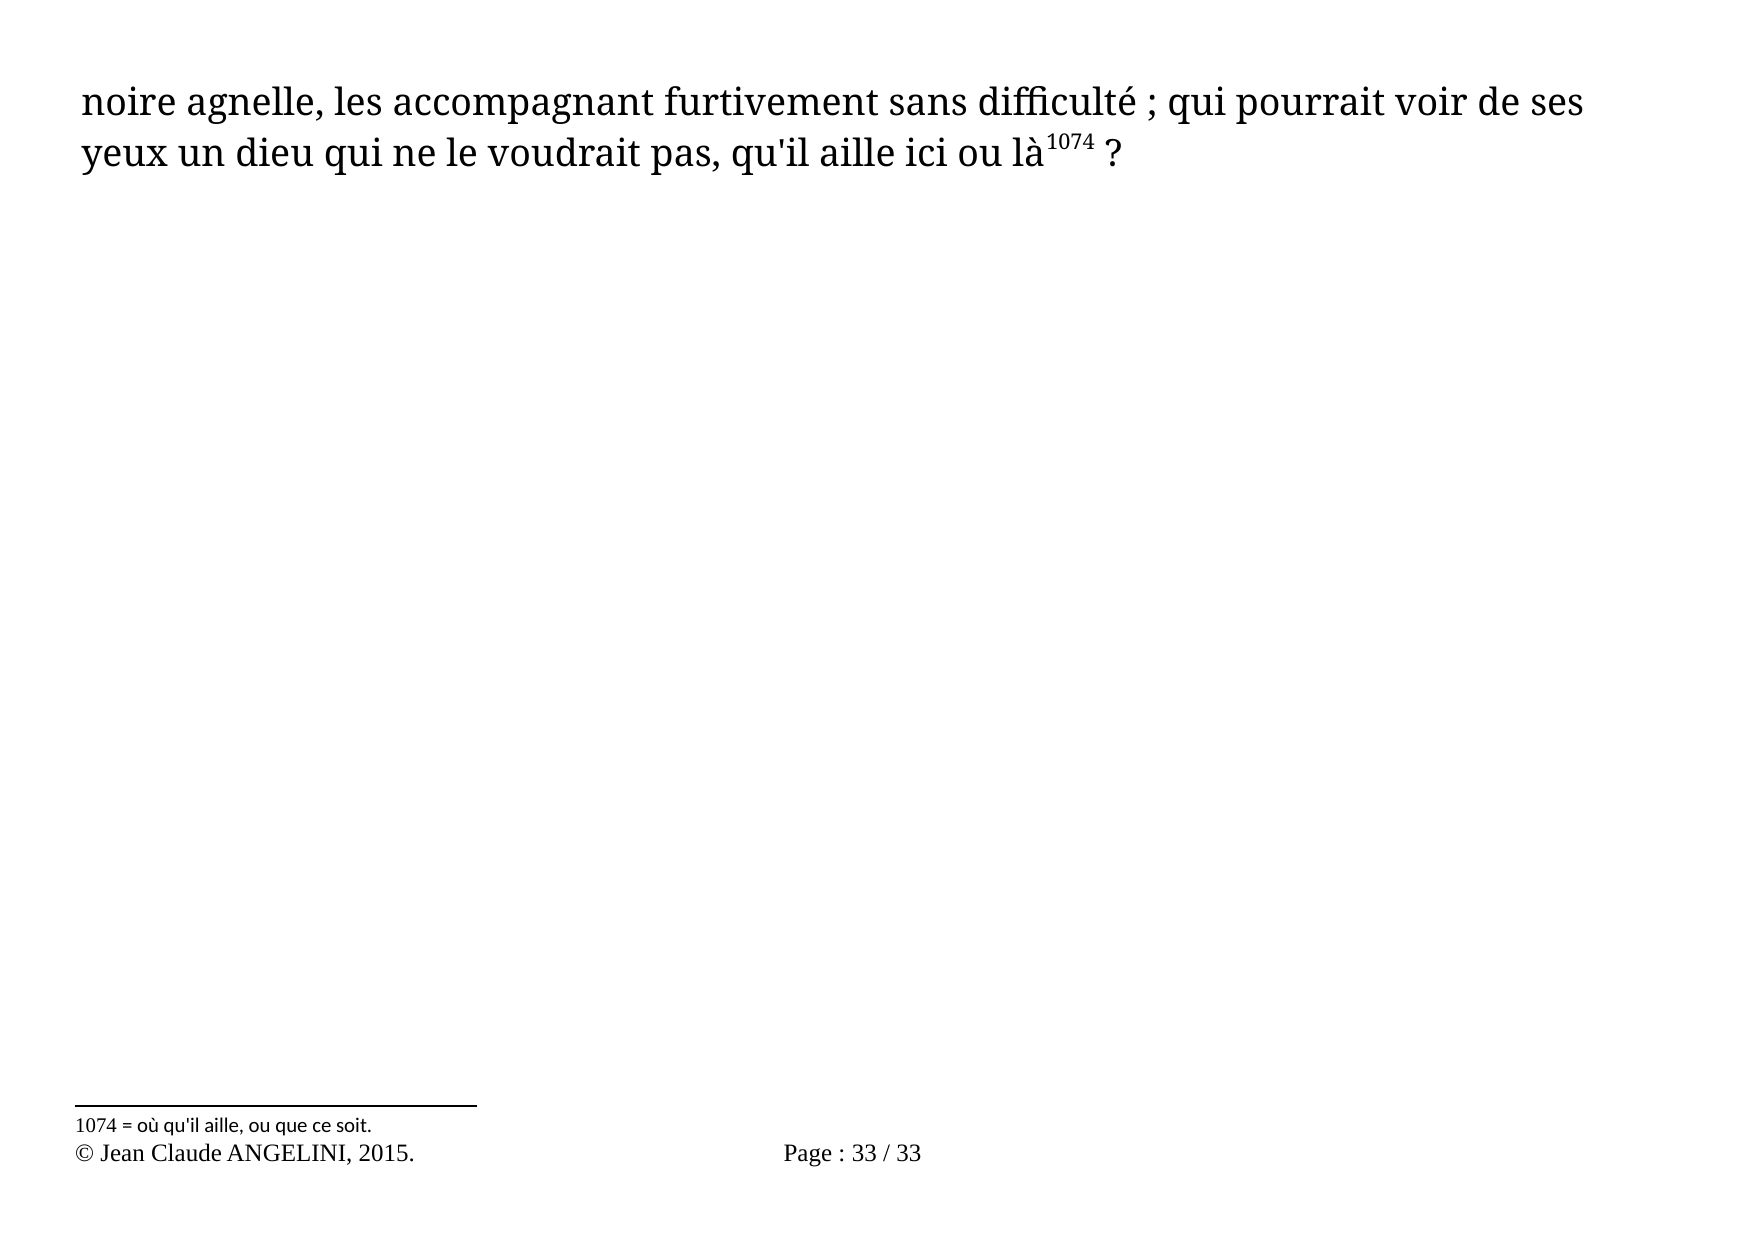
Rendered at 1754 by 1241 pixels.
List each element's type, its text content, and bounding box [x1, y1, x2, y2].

text noire agnelle, les accompagnant furtivement sans difficulté ; qui pourrait voir de ses yeux un dieu qui ne le voudrait pas, qu'il aille ici ou là ? [81, 75, 1673, 177]
text = où qu'il aille, ou que ce soit. [75, 1112, 1679, 1138]
